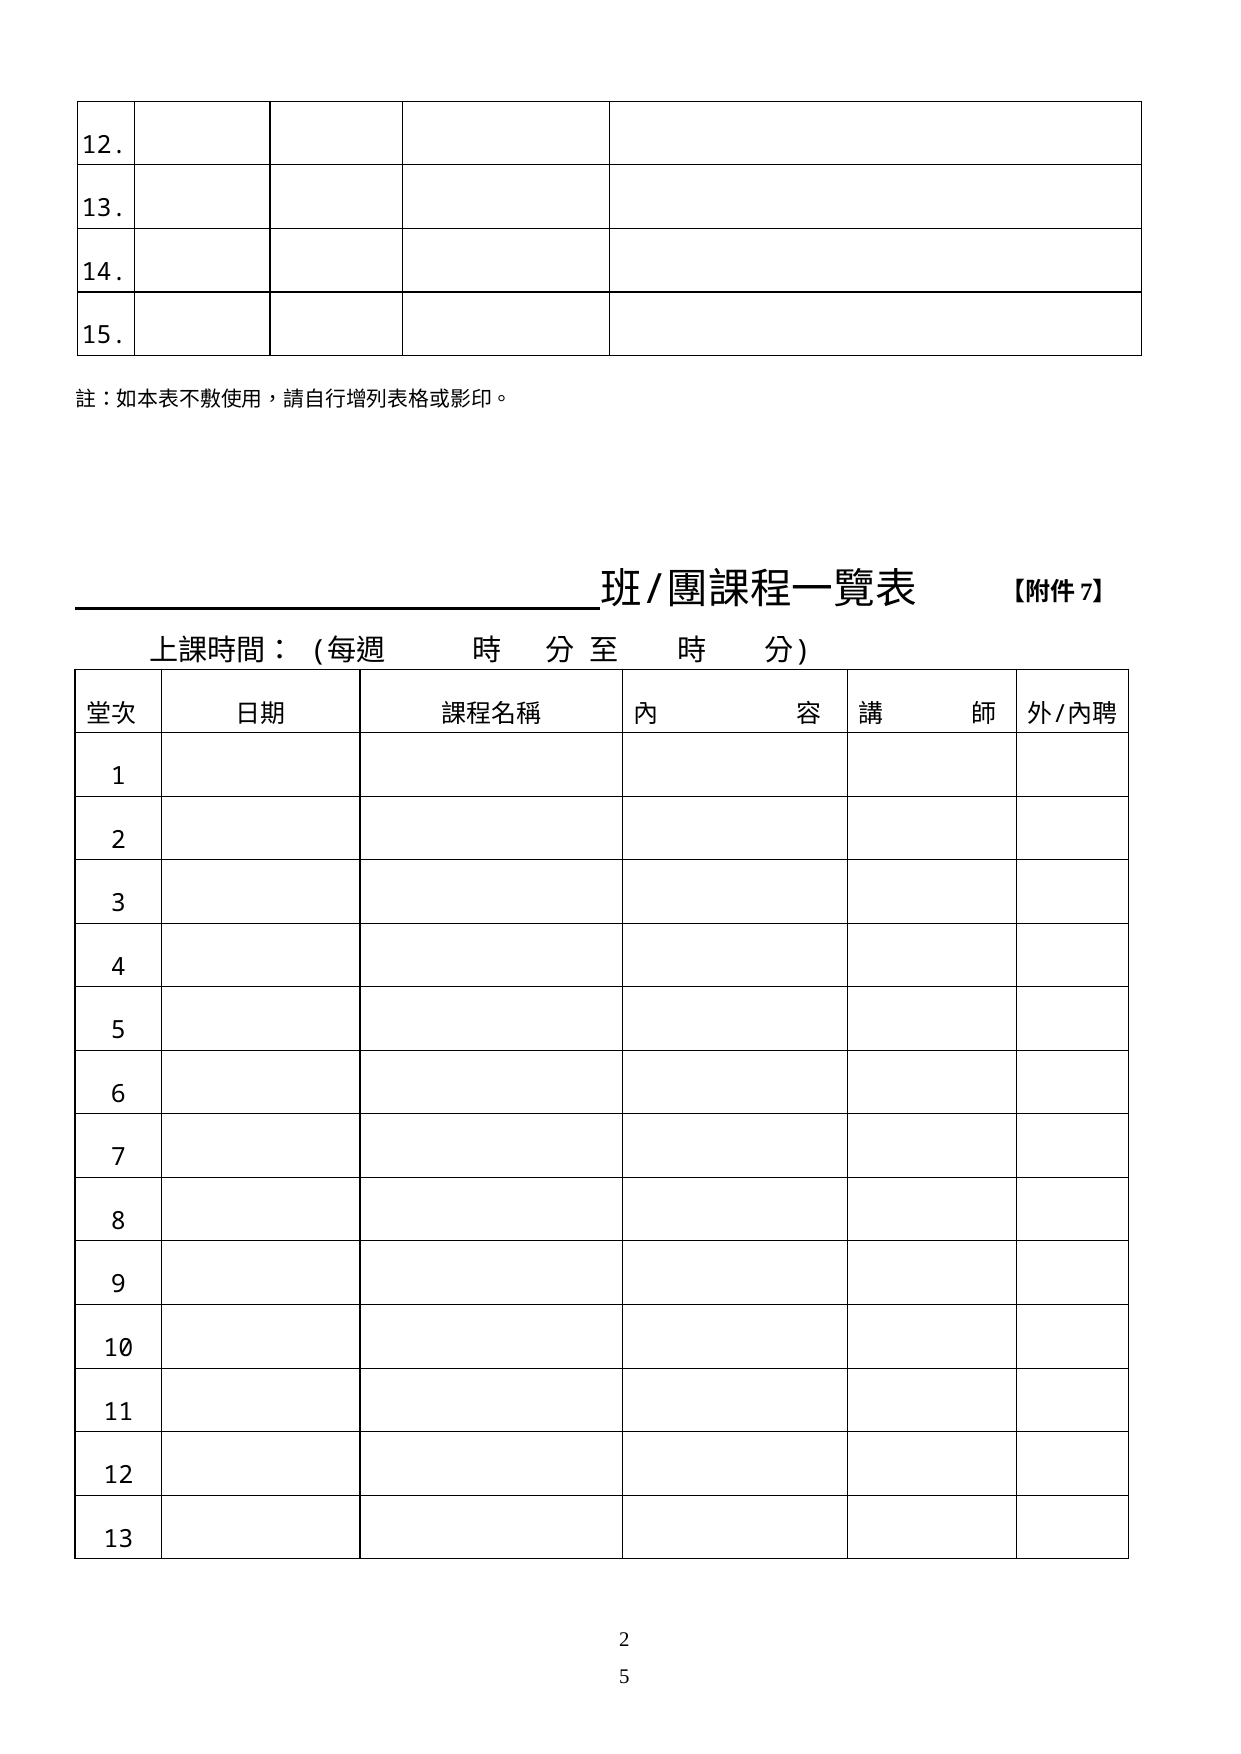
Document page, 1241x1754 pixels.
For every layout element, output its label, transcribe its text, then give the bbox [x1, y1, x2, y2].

table_cell [361, 1051, 622, 1113]
table_cell [623, 987, 847, 1050]
table_cell 11 [76, 1369, 161, 1431]
table_cell [1017, 1051, 1128, 1113]
table_cell [623, 1051, 847, 1113]
table_cell [78, 229, 134, 291]
table_cell [361, 733, 622, 796]
table_cell [623, 1241, 847, 1304]
table_cell [623, 1305, 847, 1367]
table_cell [361, 1369, 622, 1431]
table_cell [162, 1432, 359, 1494]
table_cell [361, 1241, 622, 1304]
table_cell [162, 987, 359, 1050]
table_cell [162, 1496, 359, 1558]
text 班/團課程一覽表 [75, 543, 1165, 606]
table_cell [361, 860, 622, 923]
table_cell [162, 1241, 359, 1304]
table_cell [848, 1114, 1016, 1177]
table_cell [361, 924, 622, 986]
table_cell [162, 1369, 359, 1431]
text 【附件7】 [1000, 572, 1124, 608]
table_cell [623, 1496, 847, 1558]
table_cell [848, 797, 1016, 859]
table_cell [848, 1369, 1016, 1431]
table_cell [848, 1432, 1016, 1494]
table_cell [271, 229, 402, 291]
table_cell [610, 229, 1141, 291]
table_cell [1017, 797, 1128, 859]
table_cell [78, 293, 134, 355]
table_cell [162, 797, 359, 859]
table_cell 4 [76, 924, 161, 986]
table_cell 2 [76, 797, 161, 859]
table_cell [162, 1305, 359, 1367]
table_cell 5 [76, 987, 161, 1050]
table_cell [848, 1241, 1016, 1304]
table_cell [1017, 1496, 1128, 1558]
table_header 講 師 [848, 670, 1016, 732]
table_cell [848, 1178, 1016, 1240]
table_cell [162, 733, 359, 796]
table_cell [403, 102, 609, 164]
table_cell [1017, 1432, 1128, 1494]
table_header 內 容 [623, 670, 847, 732]
table_cell [1017, 1369, 1128, 1431]
table_cell [271, 102, 402, 164]
table_cell 1 [76, 733, 161, 796]
table_cell 9 [76, 1241, 161, 1304]
table_cell [848, 733, 1016, 796]
table_cell [162, 924, 359, 986]
table_cell [135, 229, 269, 291]
table_cell [1017, 987, 1128, 1050]
table_cell [848, 1305, 1016, 1367]
table_header 日期 [162, 670, 359, 732]
table_cell [403, 229, 609, 291]
table_cell [135, 165, 269, 228]
table_cell [623, 733, 847, 796]
table_cell [1017, 1305, 1128, 1367]
table_cell [848, 1051, 1016, 1113]
table_cell [135, 293, 269, 355]
table_cell [361, 1496, 622, 1558]
table_cell [361, 1305, 622, 1367]
table_cell [361, 1114, 622, 1177]
table_cell [361, 987, 622, 1050]
table_cell 6 [76, 1051, 161, 1113]
table_cell [78, 165, 134, 228]
table_cell [623, 1178, 847, 1240]
table_cell [623, 1114, 847, 1177]
table_cell [1017, 924, 1128, 986]
table_cell [361, 797, 622, 859]
table_cell [1017, 1241, 1128, 1304]
table_header 課程名稱 [361, 670, 622, 732]
table_cell [162, 1178, 359, 1240]
table_cell [78, 102, 134, 164]
table_cell [361, 1432, 622, 1494]
table_cell [610, 165, 1141, 228]
table_cell [135, 102, 269, 164]
table_cell [610, 293, 1141, 355]
table_cell 3 [76, 860, 161, 923]
text 註：如本表不敷使用，請自行增列表格或影印。 [75, 356, 1165, 418]
table_header 外/內聘 [1017, 670, 1128, 732]
table_cell [1017, 733, 1128, 796]
table_cell [623, 1369, 847, 1431]
table_cell [271, 293, 402, 355]
table_cell [623, 924, 847, 986]
table_cell [848, 1496, 1016, 1558]
table_cell [623, 860, 847, 923]
table_cell [271, 165, 402, 228]
table_cell [162, 860, 359, 923]
table_cell [162, 1051, 359, 1113]
table_cell [162, 1114, 359, 1177]
table_cell [848, 860, 1016, 923]
table_cell 8 [76, 1178, 161, 1240]
table_cell [610, 102, 1141, 164]
table_cell 10 [76, 1305, 161, 1367]
table_cell [1017, 1114, 1128, 1177]
table_header 堂次 [76, 670, 161, 732]
table_cell 7 [76, 1114, 161, 1177]
table_cell [623, 1432, 847, 1494]
table_cell [361, 1178, 622, 1240]
table_cell 13 [76, 1496, 161, 1558]
table_cell [403, 165, 609, 228]
text 上課時間： (每週 時 分 至 時 分) [149, 564, 1165, 668]
table_cell 12 [76, 1432, 161, 1494]
table_cell [403, 293, 609, 355]
table_cell [1017, 860, 1128, 923]
table_cell [848, 987, 1016, 1050]
table_cell [1017, 1178, 1128, 1240]
table_cell [848, 924, 1016, 986]
table_cell [623, 797, 847, 859]
